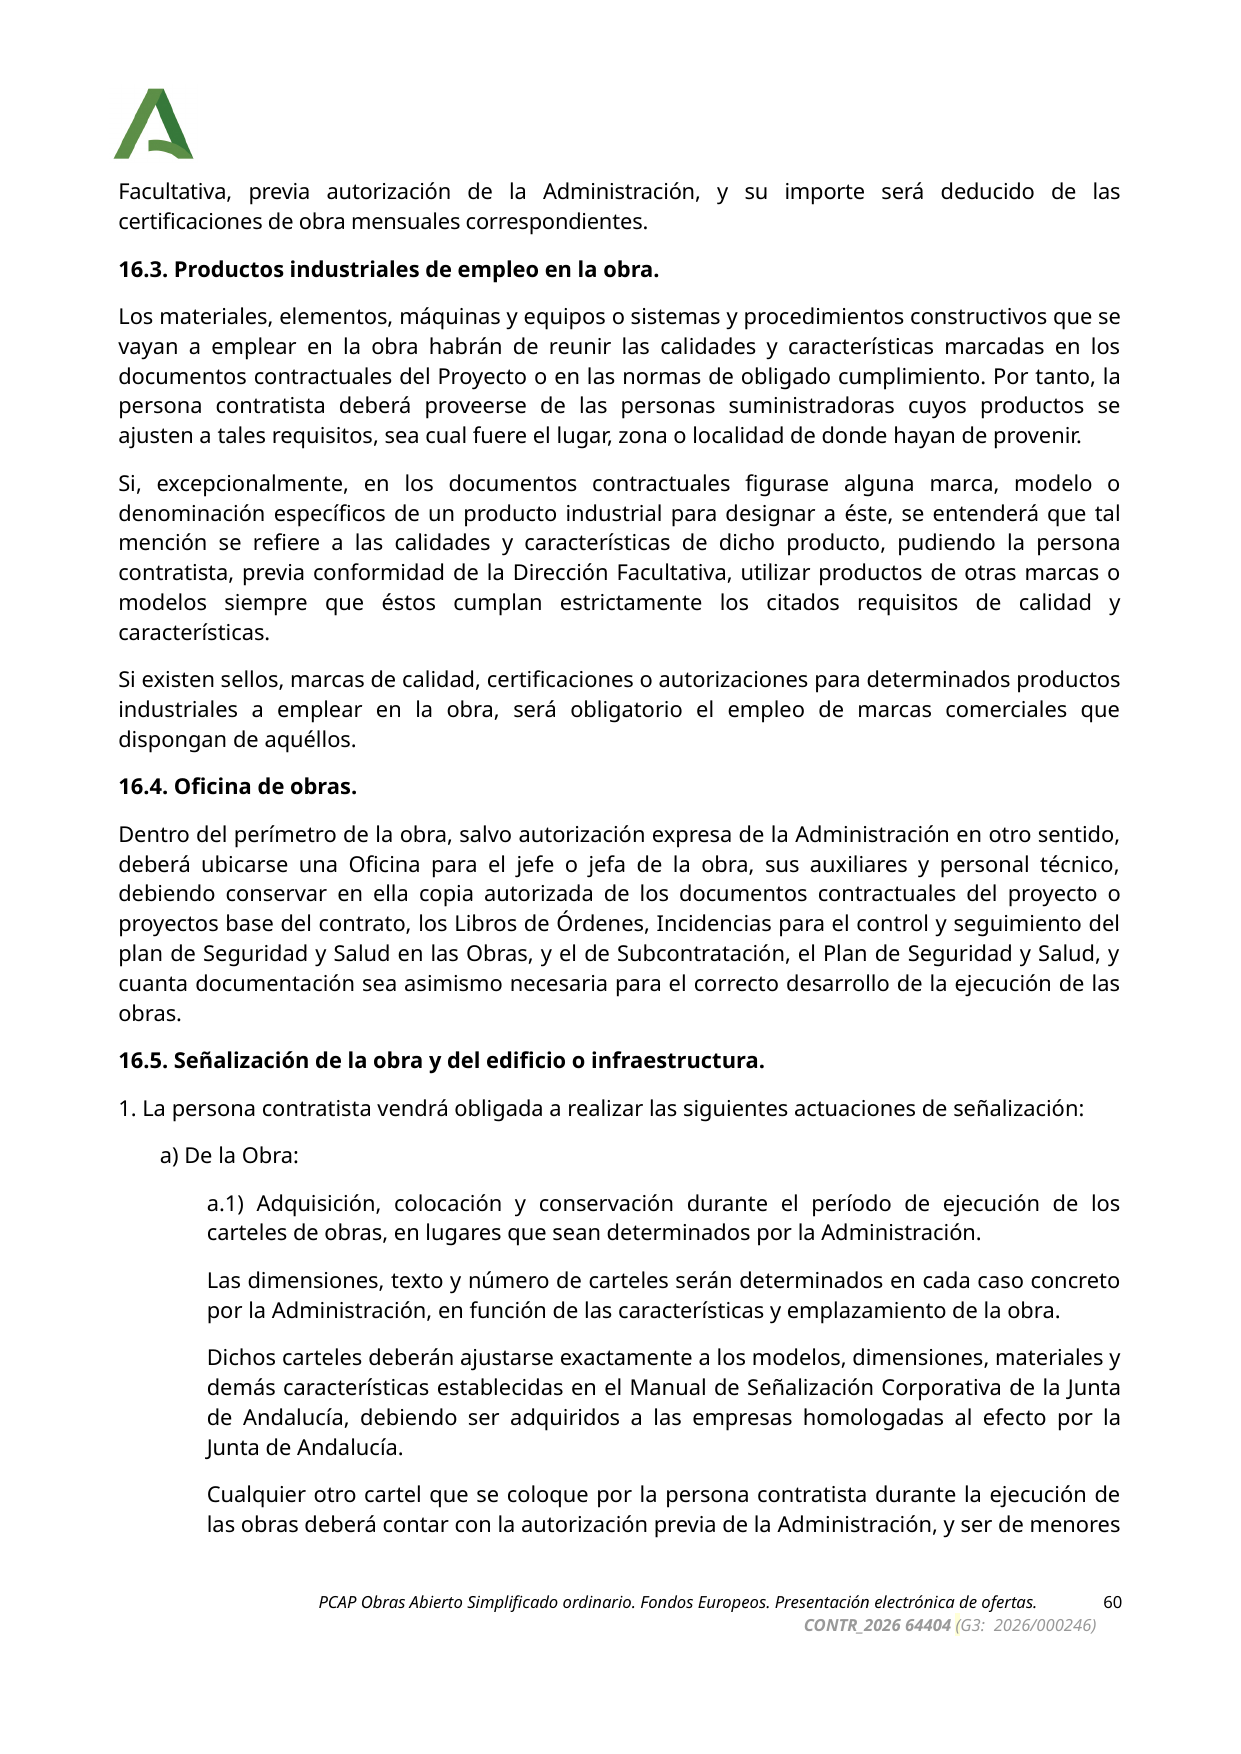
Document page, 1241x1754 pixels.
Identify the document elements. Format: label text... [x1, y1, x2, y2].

text Las dimensiones, texto y número de carteles serán determinados en cada caso concreto por la Administración, en función de las características y emplazamiento de la obra. [207, 1265, 1122, 1324]
text Facultativa, previa autorización de la Administración, y su importe será deducido de las certificaciones de obra mensuales correspondientes. [118, 176, 1122, 236]
text Dentro del perímetro de la obra, salvo autorización expresa de la Administración en otro sentido, deberá ubicarse una Oficina para el jefe o jefa de la obra, sus auxiliares y personal técnico, debiendo conservar en ella copia autorizada de los documentos contractuales del proyecto o proyectos base del contrato, los Libros de Órdenes, Incidencias para el control y seguimiento del plan de Seguridad y Salud en las Obras, y el de Subcontratación, el Plan de Seguridad y Salud, y cuanta documentación sea asimismo necesaria para el correcto desarrollo de la ejecución de las obras. [118, 819, 1122, 1027]
picture [109, 84, 198, 163]
text Dichos carteles deberán ajustarse exactamente a los modelos, dimensiones, materiales y demás características establecidas en el Manual de Señalización Corporativa de la Junta de Andalucía, debiendo ser adquiridos a las empresas homologadas al efecto por la Junta de Andalucía. [207, 1342, 1122, 1461]
text Cualquier otro cartel que se coloque por la persona contratista durante la ejecución de las obras deberá contar con la autorización previa de la Administración, y ser de menores [207, 1479, 1122, 1539]
subtitle 16.5. Señalización de la obra y del edificio o infraestructura. [118, 1045, 1122, 1075]
text Si existen sellos, marcas de calidad, certificaciones o autorizaciones para determinados productos industriales a emplear en la obra, será obligatorio el empleo de marcas comerciales que dispongan de aquéllos. [118, 664, 1122, 754]
text 1. La persona contratista vendrá obligada a realizar las siguientes actuaciones de señalización: [118, 1093, 1122, 1122]
text a.1) Adquisición, colocación y conservación durante el período de ejecución de los carteles de obras, en lugares que sean determinados por la Administración. [207, 1188, 1122, 1247]
subtitle 16.3. Productos industriales de empleo en la obra. [118, 254, 1122, 283]
subtitle 16.4. Oficina de obras. [118, 771, 1122, 801]
text a) De la Obra: [159, 1140, 1122, 1170]
text Los materiales, elementos, máquinas y equipos o sistemas y procedimientos constructivos que se vayan a emplear en la obra habrán de reunir las calidades y características marcadas en los documentos contractuales del Proyecto o en las normas de obligado cumplimiento. Por tanto, la persona contratista deberá proveerse de las personas suministradoras cuyos productos se ajusten a tales requisitos, sea cual fuere el lugar, zona o localidad de donde hayan de provenir. [118, 301, 1122, 450]
text Si, excepcionalmente, en los documentos contractuales figurase alguna marca, modelo o denominación específicos de un producto industrial para designar a éste, se entenderá que tal mención se refiere a las calidades y características de dicho producto, pudiendo la persona contratista, previa conformidad de la Dirección Facultativa, utilizar productos de otras marcas o modelos siempre que éstos cumplan estrictamente los citados requisitos de calidad y características. [118, 468, 1122, 647]
